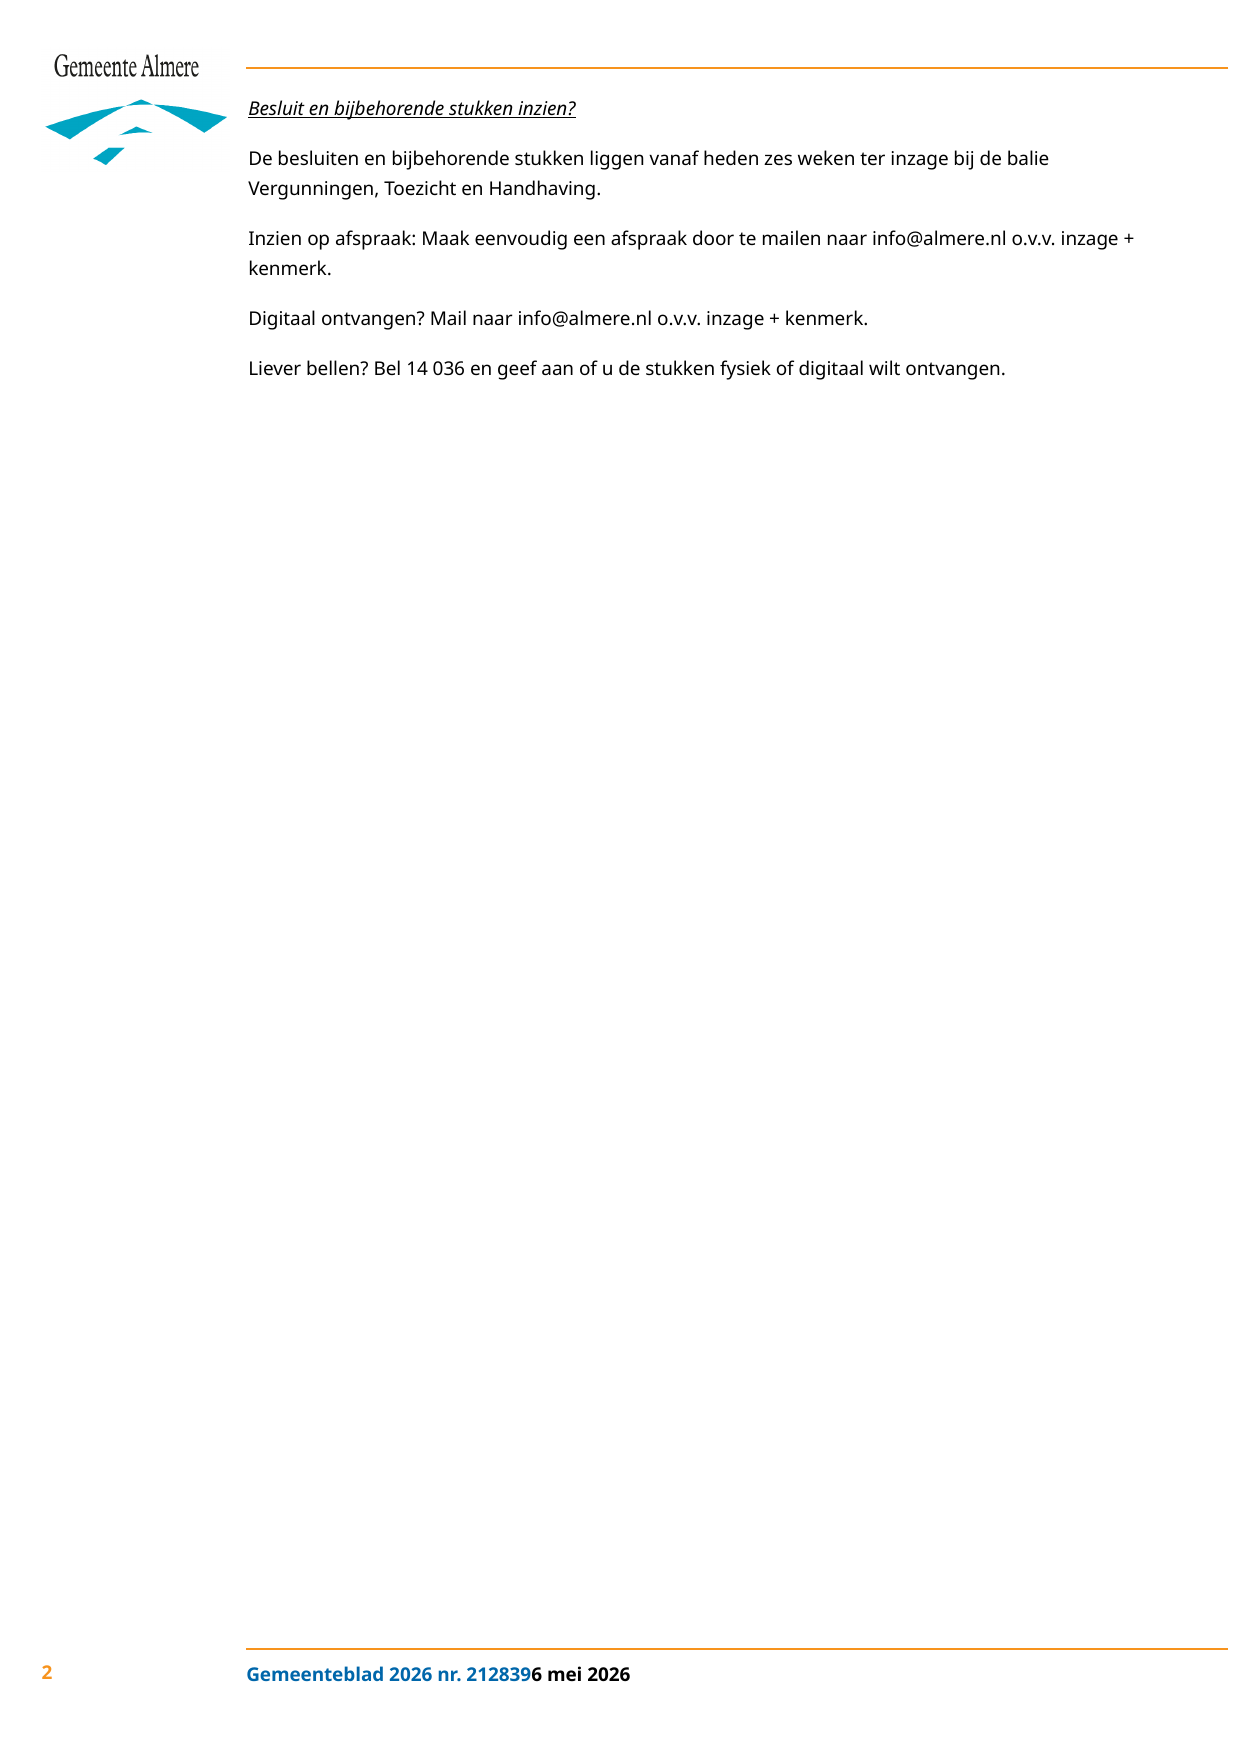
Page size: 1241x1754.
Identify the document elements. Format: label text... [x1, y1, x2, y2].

text Digitaal ontvangen? Mail naar info@almere.nl o.v.v. inzage + kenmerk. [248, 305, 1152, 331]
text Liever bellen? Bel 14 036 en geef aan of u de stukken fysiek of digitaal wilt ontvangen. [248, 356, 1152, 381]
text Besluit en bijbehorende stukken inzien? [248, 95, 1152, 121]
text Inzien op afspraak: Maak eenvoudig een afspraak door te mailen naar info@almere.nl o.v.v. inzage + kenmerk. [248, 225, 1152, 281]
text De besluiten en bijbehorende stukken liggen vanaf heden zes weken ter inzage bij de balie Vergunningen, Toezicht en Handhaving. [248, 145, 1152, 201]
picture [41, 47, 231, 172]
